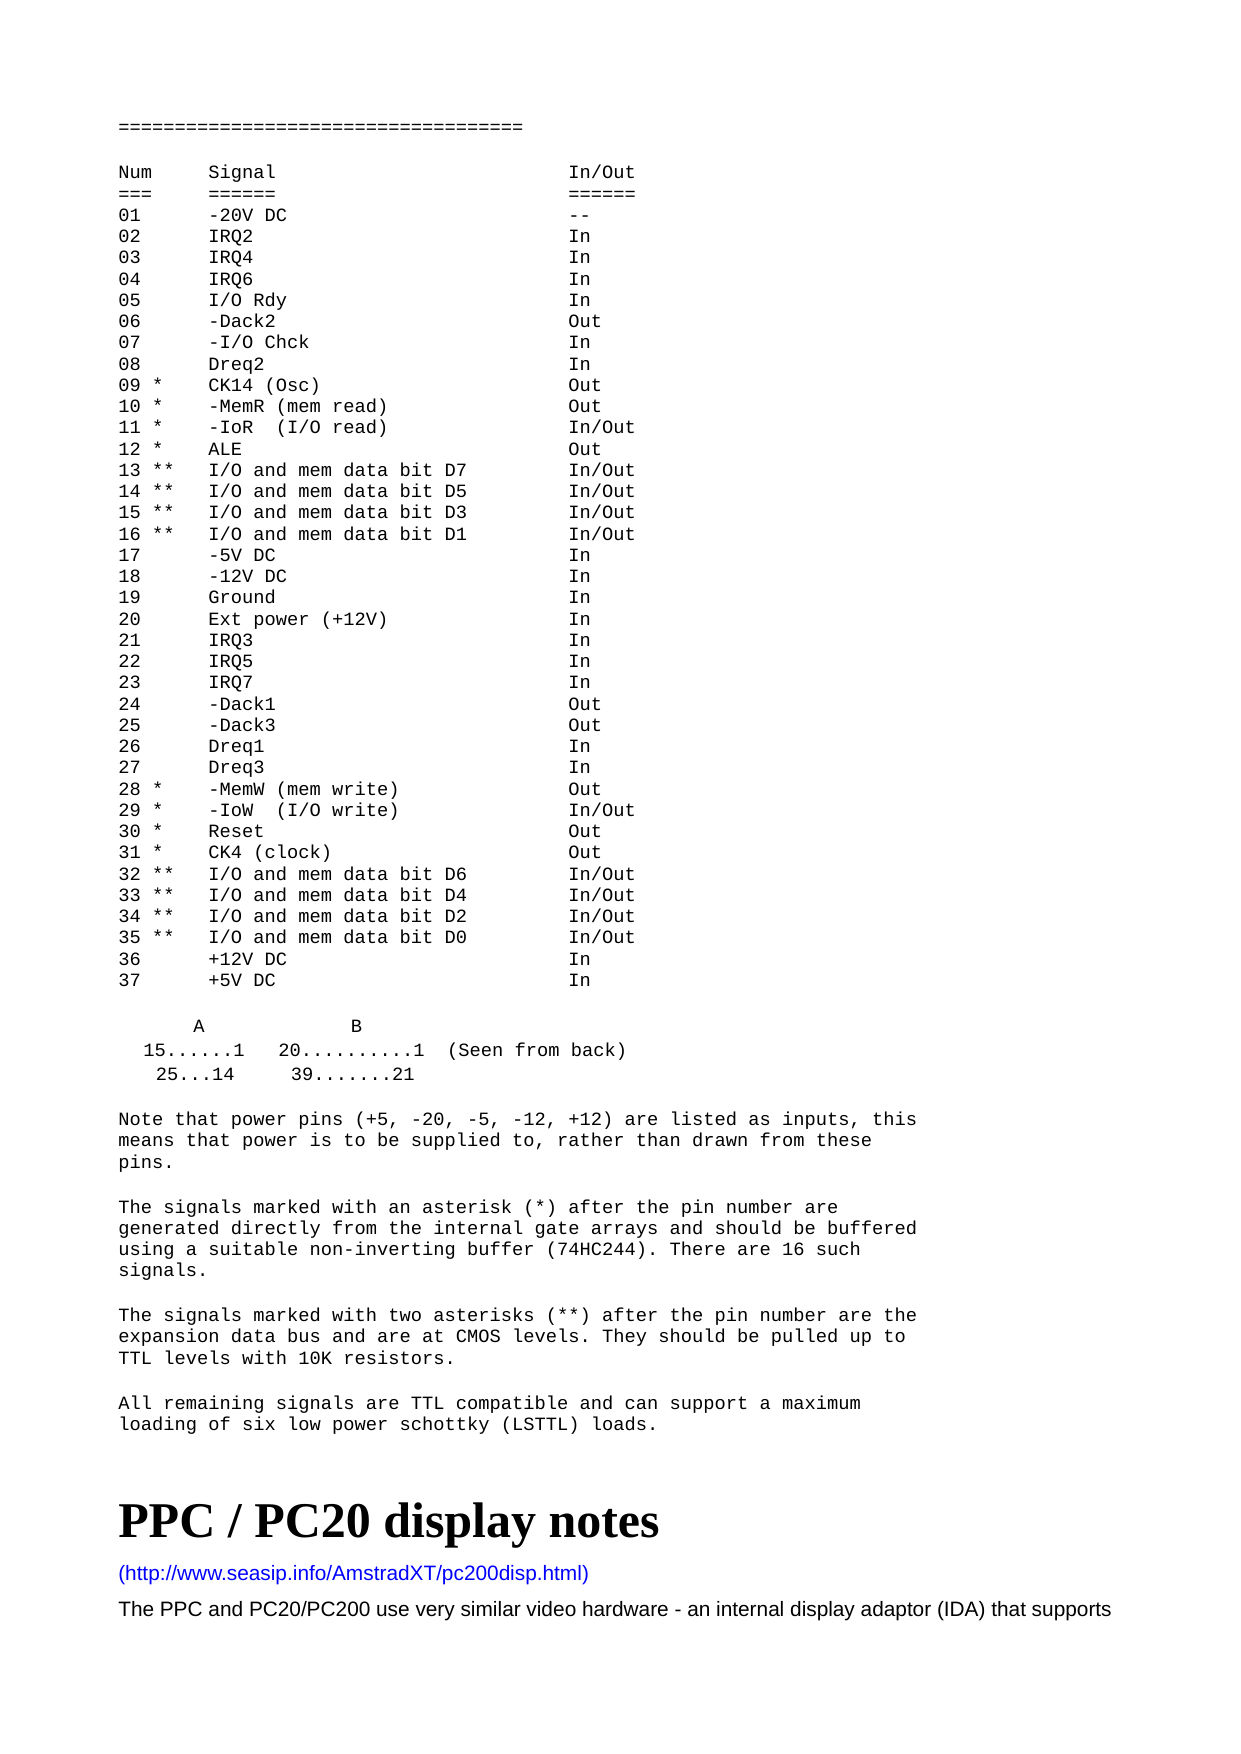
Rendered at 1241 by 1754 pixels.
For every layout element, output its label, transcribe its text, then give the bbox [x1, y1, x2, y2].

text (http://www.seasip.info/AmstradXT/pc200disp.html) [118, 1560, 1122, 1584]
subtitle PPC / PC20 display notes [118, 1490, 1122, 1548]
text The PPC and PC20/PC200 use very similar video hardware - an internal display adaptor (IDA) that supports [118, 1597, 1122, 1621]
table_header ==================================== Num Signal In/Out === ====== ====== 01 -20V DC -- 02 IRQ2 In 03 IRQ4 In 04 IRQ6 In 05 I/O Rdy In 06 -Dack2 Out 07 -I/O Chck In 08 Dreq2 In 09 * CK14 (Osc) Out 10 * -MemR (mem read) Out 11 * -IoR (I/O read) In/Out 12 * ALE Out 13 ** I/O and mem data bit D7 In/Out 14 ** I/O and mem data bit D5 In/Out 15 ** I/O and mem data bit D3 In/Out 16 ** I/O and mem data bit D1 In/Out 17 -5V DC In 18 -12V DC In 19 Ground In 20 Ext power (+12V) In 21 IRQ3 In 22 IRQ5 In 23 IRQ7 In 24 -Dack1 Out 25 -Dack3 Out 26 Dreq1 In 27 Dreq3 In 28 * -MemW (mem write) Out 29 * -IoW (I/O write) In/Out 30 * Reset Out 31 * CK4 (clock) Out 32 ** I/O and mem data bit D6 In/Out 33 ** I/O and mem data bit D4 In/Out 34 ** I/O and mem data bit D2 In/Out 35 ** I/O and mem data bit D0 In/Out 36 +12V DC In 37 +5V DC In A B 15......1 20..........1 (Seen from back) 25...14 39.......21 Note that power pins (+5, -20, -5, -12, +12) are listed as inputs, this means that power is to be supplied to, rather than drawn from these pins. The signals marked with an asterisk (*) after the pin number are generated directly from the internal gate arrays and should be buffered using a suitable non-inverting buffer (74HC244). There are 16 such signals. The signals marked with two asterisks (**) after the pin number are the expansion data bus and are at CMOS levels. They should be pulled up to TTL levels with 10K resistors. All remaining signals are TTL compatible and can support a maximum loading of six low power schottky (LSTTL) loads. [118, 118, 1009, 1465]
